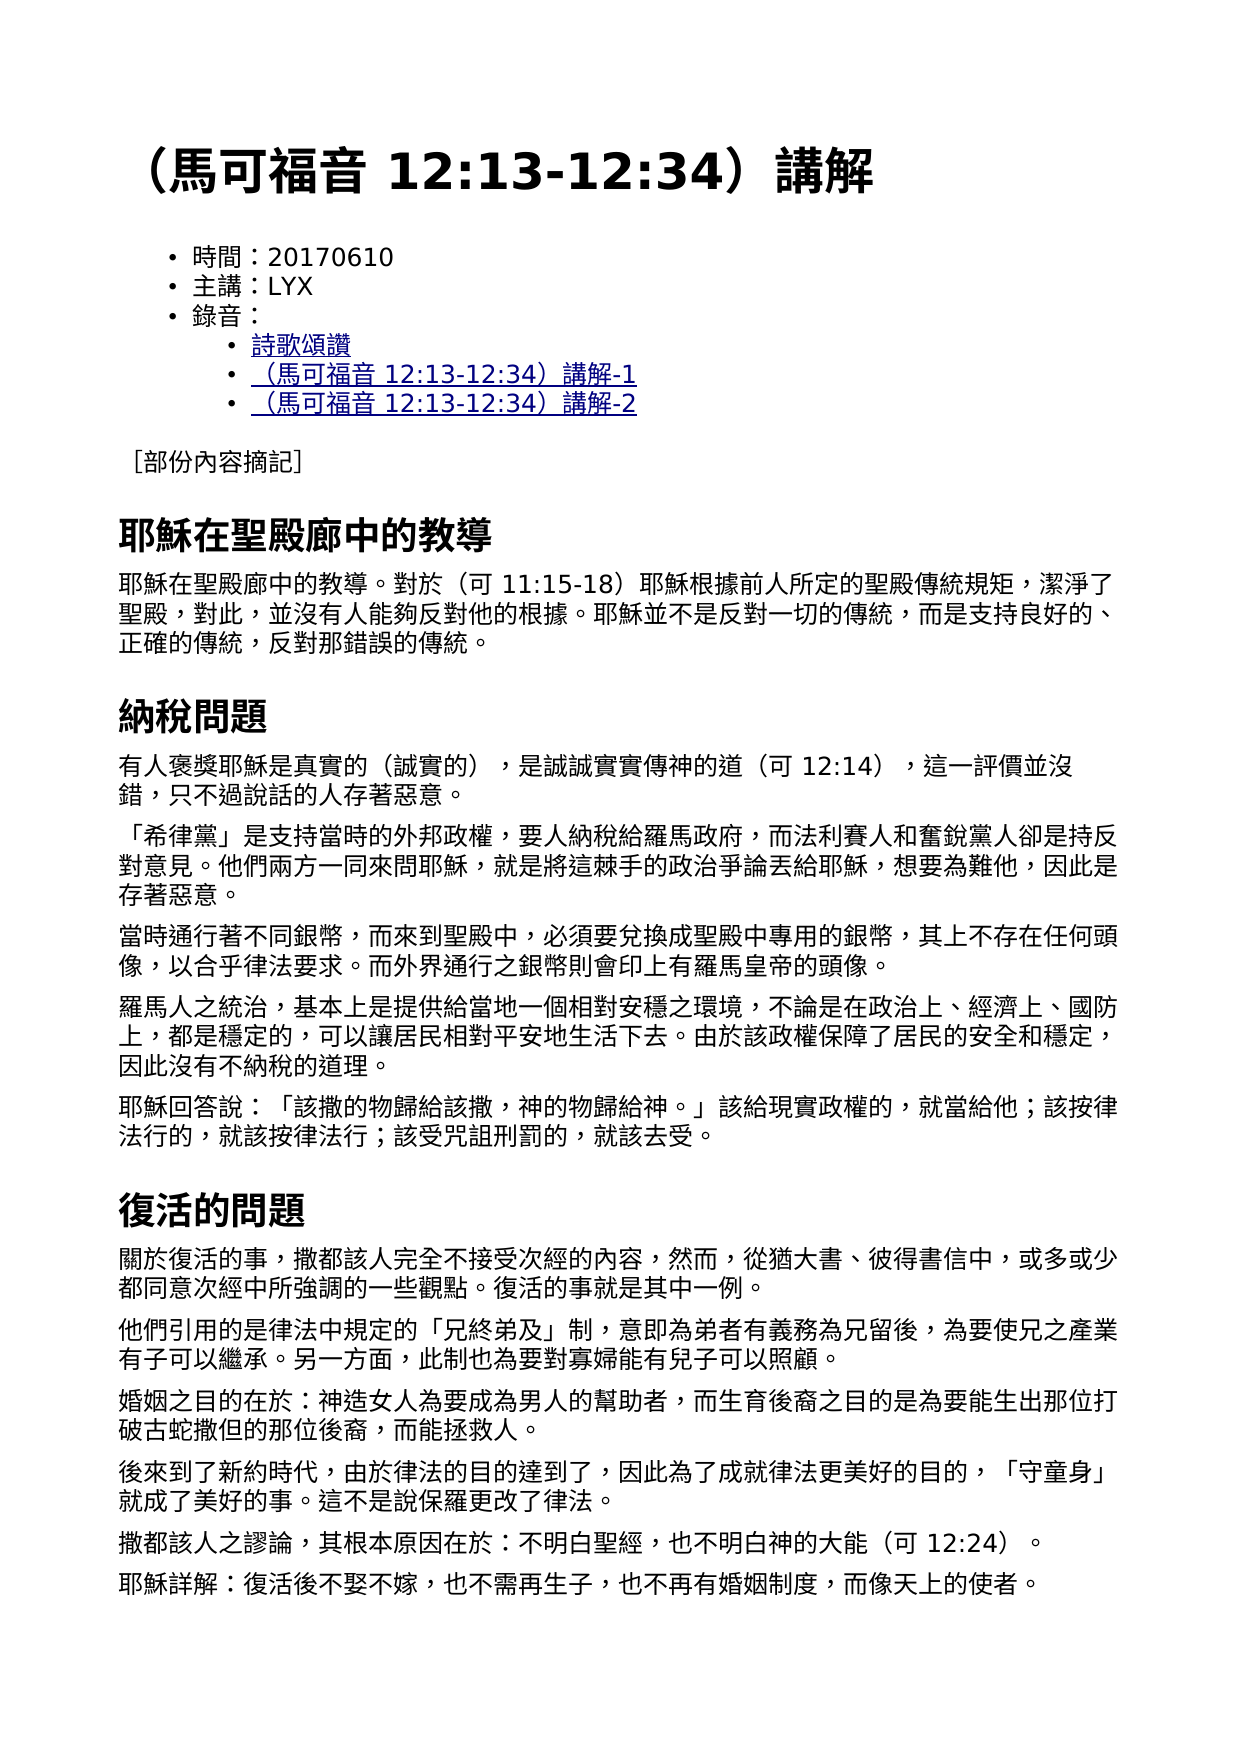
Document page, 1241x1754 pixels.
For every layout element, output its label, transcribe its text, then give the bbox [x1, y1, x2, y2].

list 詩歌頌讚 [236, 331, 1122, 360]
text 耶穌在聖殿廊中的教導。對於（可 11:15-18）耶穌根據前人所定的聖殿傳統規矩，潔淨了聖殿，對此，並沒有人能夠反對他的根據。耶穌並不是反對一切的傳統，而是支持良好的、正確的傳統，反對那錯誤的傳統。 [118, 571, 1122, 658]
text 他們引用的是律法中規定的「兄終弟及」制，意即為弟者有義務為兄留後，為要使兄之產業有子可以繼承。另一方面，此制也為要對寡婦能有兒子可以照顧。 [118, 1316, 1122, 1374]
text 關於復活的事，撒都該人完全不接受次經的內容，然而，從猶大書、彼得書信中，或多或少都同意次經中所強調的一些觀點。復活的事就是其中一例。 [118, 1245, 1122, 1304]
subtitle （馬可福音 12:13-12:34）講解 [118, 143, 1122, 201]
list （馬可福音 12:13-12:34）講解-1 [236, 360, 1122, 389]
subtitle 納稅問題 [118, 696, 1122, 739]
text 後來到了新約時代，由於律法的目的達到了，因此為了成就律法更美好的目的，「守童身」就成了美好的事。這不是說保羅更改了律法。 [118, 1458, 1122, 1516]
text 有人褒獎耶穌是真實的（誠實的），是誠誠實實傳神的道（可 12:14），這一評價並沒錯，只不過說話的人存著惡意。 [118, 752, 1122, 810]
text 羅馬人之統治，基本上是提供給當地一個相對安穩之環境，不論是在政治上、經濟上、國防上，都是穩定的，可以讓居民相對平安地生活下去。由於該政權保障了居民的安全和穩定，因此沒有不納稅的道理。 [118, 993, 1122, 1081]
text 撒都該人之謬論，其根本原因在於：不明白聖經，也不明白神的大能（可 12:24）。 [118, 1529, 1122, 1558]
text ［部份內容摘記］ [118, 448, 1122, 477]
text 耶穌詳解：復活後不娶不嫁，也不需再生子，也不再有婚姻制度，而像天上的使者。 [118, 1570, 1122, 1599]
text 「希律黨」是支持當時的外邦政權，要人納稅給羅馬政府，而法利賽人和奮銳黨人卻是持反對意見。他們兩方一同來問耶穌，就是將這棘手的政治爭論丟給耶穌，想要為難他，因此是存著惡意。 [118, 823, 1122, 910]
text 當時通行著不同銀幣，而來到聖殿中，必須要兌換成聖殿中專用的銀幣，其上不存在任何頭像，以合乎律法要求。而外界通行之銀幣則會印上有羅馬皇帝的頭像。 [118, 923, 1122, 981]
subtitle 復活的問題 [118, 1189, 1122, 1233]
list 錄音： [177, 302, 1122, 331]
subtitle 耶穌在聖殿廊中的教導 [118, 514, 1122, 558]
text 耶穌回答說：「該撒的物歸給該撒，神的物歸給神。」該給現實政權的，就當給他；該按律法行的，就該按律法行；該受咒詛刑罰的，就該去受。 [118, 1093, 1122, 1152]
list 主講：LYX [177, 272, 1122, 302]
list （馬可福音 12:13-12:34）講解-2 [236, 389, 1122, 418]
list 時間：20170610 [177, 243, 1122, 272]
text 婚姻之目的在於：神造女人為要成為男人的幫助者，而生育後裔之目的是為要能生出那位打破古蛇撒但的那位後裔，而能拯救人。 [118, 1387, 1122, 1445]
